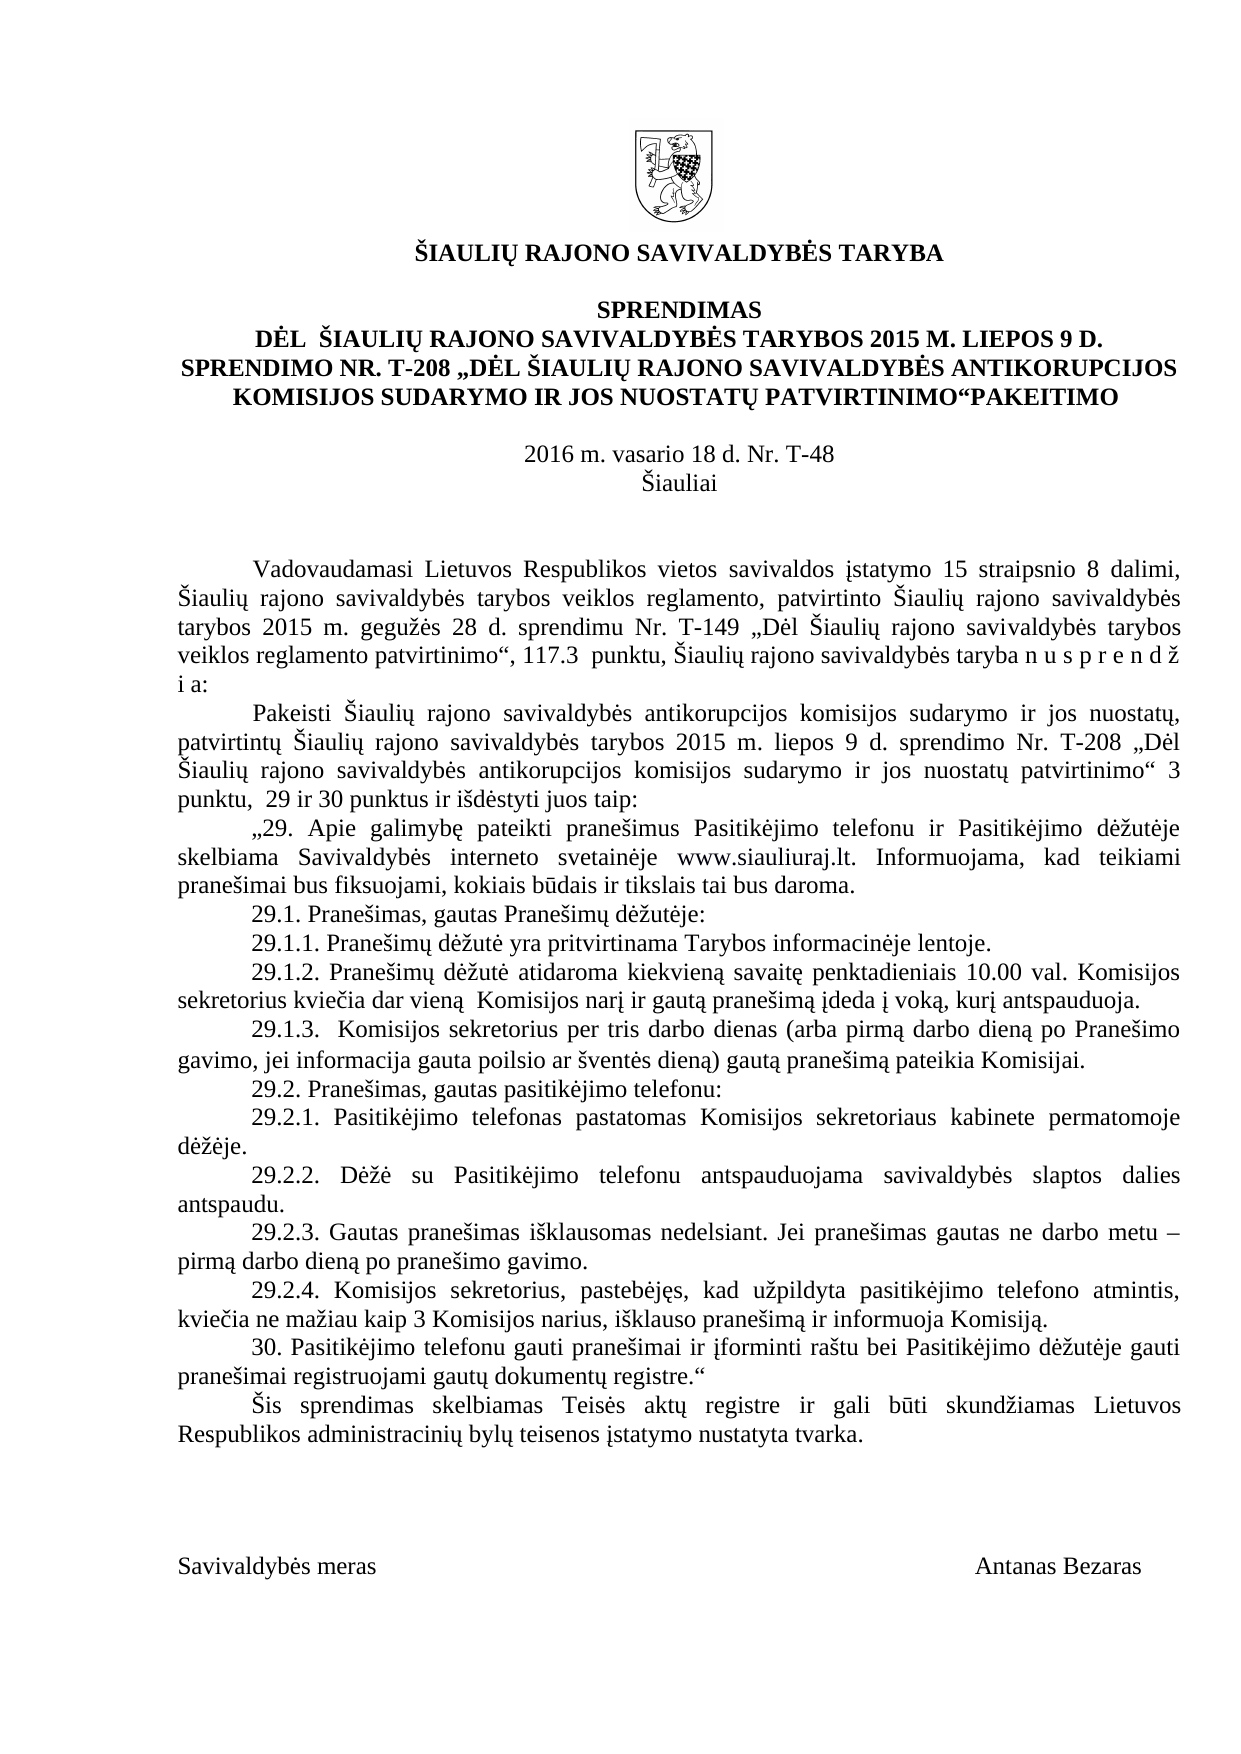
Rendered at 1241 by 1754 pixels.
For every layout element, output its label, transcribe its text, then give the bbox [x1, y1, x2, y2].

text ŠIAULIŲ RAJONO SAVIVALDYBĖS TARYBA [177, 238, 1181, 267]
text 29.1.2. Pranešimų dėžutė atidaroma kiekvieną savaitę penktadieniais 10.00 val. Komisijos sekretorius kviečia dar vieną Komisijos narį ir gautą pranešimą įdeda į voką, kurį antspauduoja. [177, 957, 1181, 1014]
text 29.1. Pranešimas, gautas Pranešimų dėžutėje: [177, 899, 1181, 928]
text 29.2.2. Dėžė su Pasitikėjimo telefonu antspauduojama savivaldybės slaptos dalies antspaudu. [177, 1160, 1181, 1217]
text DĖL ŠIAULIŲ RAJONO SAVIVALDYBĖS TARYBOS 2015 M. LIEPOS 9 D. SPRENDIMO NR. T-208 „DĖL ŠIAULIŲ RAJONO SAVIVALDYBĖS ANTIKORUPCIJOS KOMISIJOS SUDARYMO IR JOS NUOSTATŲ PATVIRTINIMO“PAKEITIMO [177, 324, 1181, 410]
text Vadovaudamasi Lietuvos Respublikos vietos savivaldos įstatymo 15 straipsnio 8 dalimi, Šiaulių rajono savivaldybės tarybos veiklos reglamento, patvirtinto Šiaulių rajono savivaldybės tarybos 2015 m. gegužės 28 d. sprendimu Nr. T-149 „Dėl Šiaulių rajono savivaldybės tarybos veiklos reglamento patvirtinimo“, 117.3 punktu, Šiaulių rajono savivaldybės taryba n u s p r e n d ž i a: [177, 554, 1181, 698]
text 29.2.4. Komisijos sekretorius, pastebėjęs, kad užpildyta pasitikėjimo telefono atmintis, kviečia ne mažiau kaip 3 Komisijos narius, išklauso pranešimą ir informuoja Komisiją. [177, 1275, 1181, 1332]
text Šis sprendimas skelbiamas Teisės aktų registre ir gali būti skundžiamas Lietuvos Respublikos administracinių bylų teisenos įstatymo nustatyta tvarka. [177, 1390, 1181, 1447]
text 29.2. Pranešimas, gautas pasitikėjimo telefonu: [177, 1074, 1181, 1102]
text Šiauliai [177, 468, 1181, 497]
text Savivaldybės meras Antanas Bezaras [177, 1551, 1181, 1580]
text 29.1.1. Pranešimų dėžutė yra pritvirtinama Tarybos informacinėje lentoje. [177, 928, 1181, 957]
text 29.2.3. Gautas pranešimas išklausomas nedelsiant. Jei pranešimas gautas ne darbo metu – pirmą darbo dieną po pranešimo gavimo. [177, 1217, 1181, 1275]
text 29.2.1. Pasitikėjimo telefonas pastatomas Komisijos sekretoriaus kabinete permatomoje dėžėje. [177, 1102, 1181, 1160]
text „29. Apie galimybę pateikti pranešimus Pasitikėjimo telefonu ir Pasitikėjimo dėžutėje skelbiama Savivaldybės interneto svetainėje www.siauliuraj.lt. Informuojama, kad teikiami pranešimai bus fiksuojami, kokiais būdais ir tikslais tai bus daroma. [177, 813, 1181, 899]
text Pakeisti Šiaulių rajono savivaldybės antikorupcijos komisijos sudarymo ir jos nuostatų, patvirtintų Šiaulių rajono savivaldybės tarybos 2015 m. liepos 9 d. sprendimo Nr. T-208 „Dėl Šiaulių rajono savivaldybės antikorupcijos komisijos sudarymo ir jos nuostatų patvirtinimo“ 3 punktu, 29 ir 30 punktus ir išdėstyti juos taip: [177, 698, 1181, 813]
text 30. Pasitikėjimo telefonu gauti pranešimai ir įforminti raštu bei Pasitikėjimo dėžutėje gauti pranešimai registruojami gautų dokumentų registre.“ [177, 1332, 1181, 1390]
text 29.1.3. Komisijos sekretorius per tris darbo dienas (arba pirmą darbo dieną po Pranešimo gavimo, jei informacija gauta poilsio ar šventės dieną) gautą pranešimą pateikia Komisijai. [177, 1014, 1181, 1074]
text SPRENDIMAS [177, 295, 1181, 324]
text 2016 m. vasario 18 d. Nr. T-48 [177, 439, 1181, 468]
